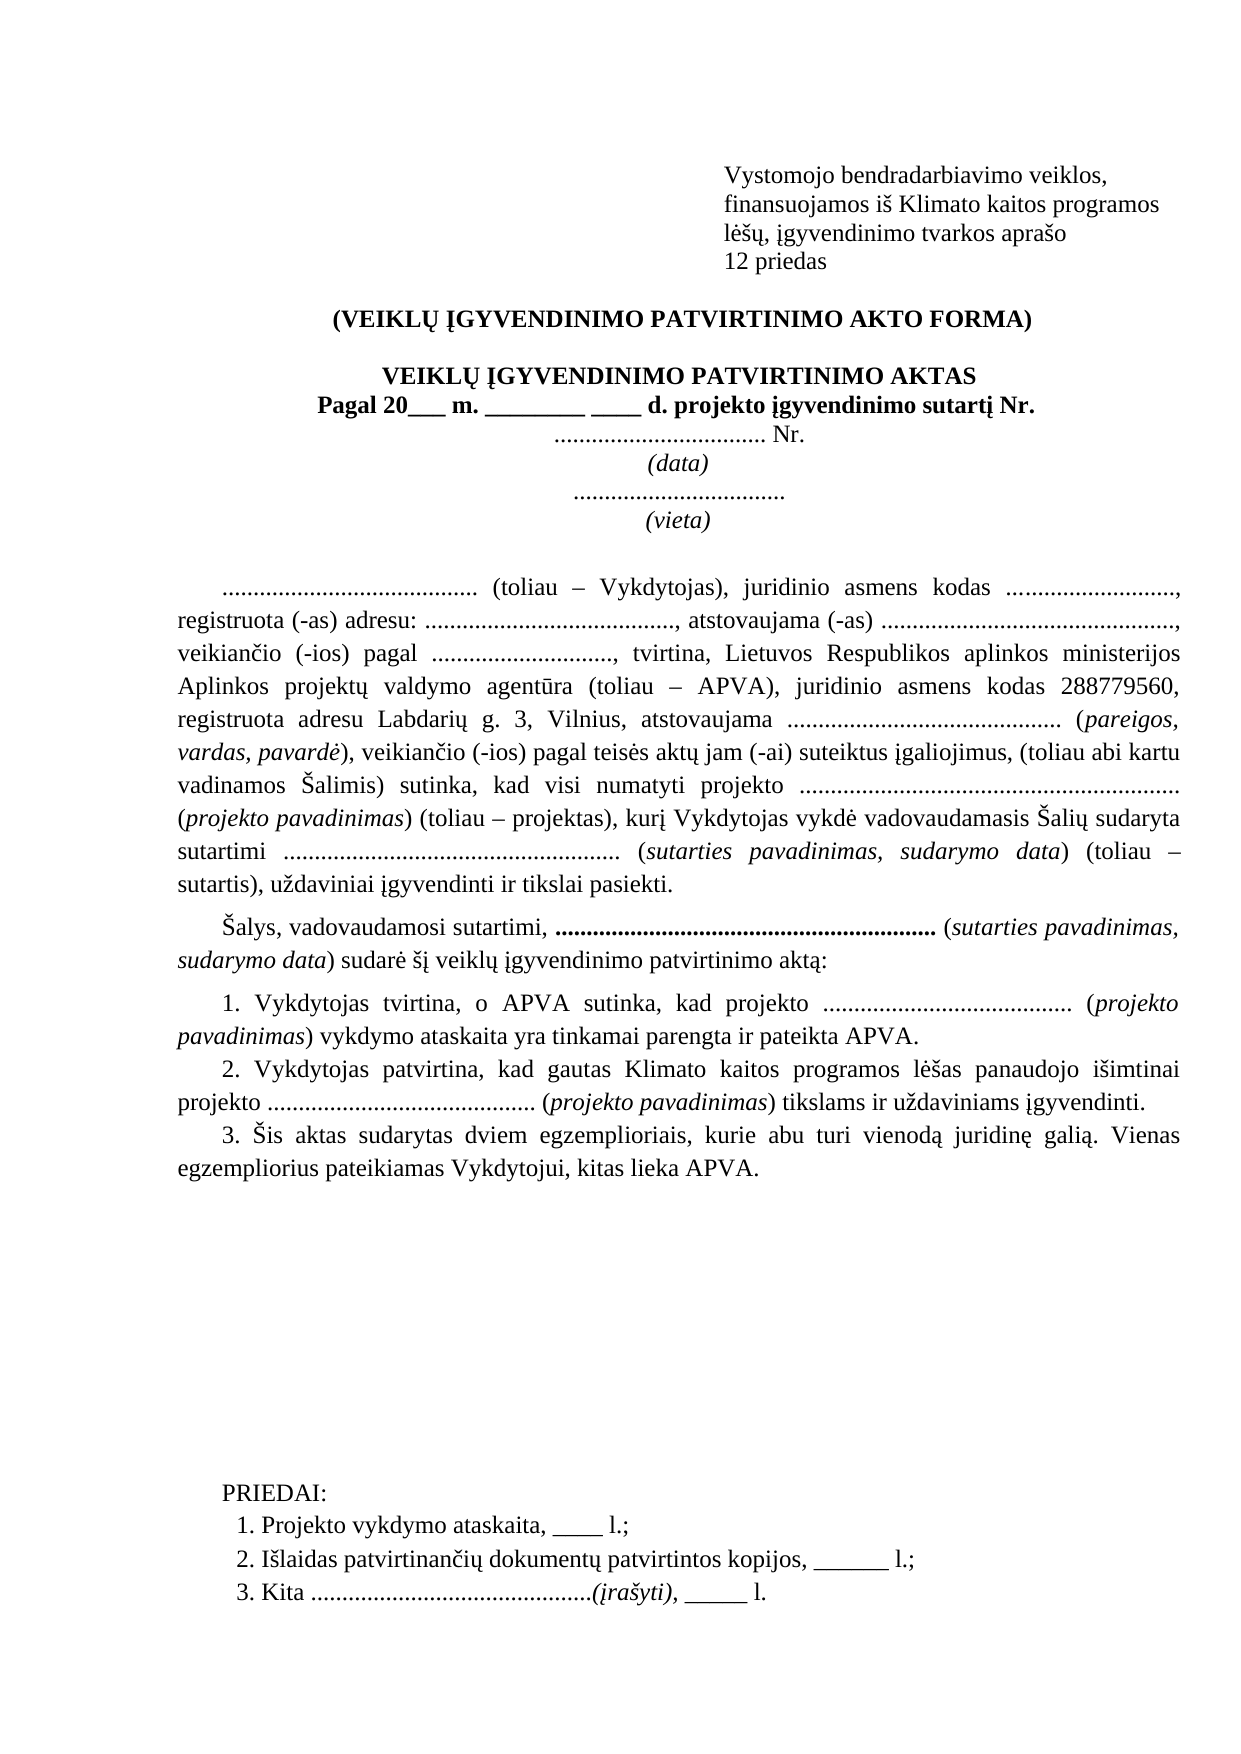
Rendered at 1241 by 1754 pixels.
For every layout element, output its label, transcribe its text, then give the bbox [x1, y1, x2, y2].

text 1. Projekto vykdymo ataskaita, ____ l.; [177, 1511, 1181, 1539]
text 2. Išlaidas patvirtinančių dokumentų patvirtintos kopijos, ______ l.; [177, 1544, 1181, 1572]
text (data) [177, 448, 1181, 476]
text .................................. [177, 476, 1181, 505]
text (vieta) [177, 505, 1181, 534]
text 3. Šis aktas sudarytas dviem egzemplioriais, kurie abu turi vienodą juridinę galią. Vienas egzempliorius pateikiamas Vykdytojui, kitas lieka APVA. [177, 1120, 1181, 1182]
text ......................................... (toliau – Vykdytojas), juridinio asmens kodas ..........................., registruota (-as) adresu: ........................................, atstovaujama (-as) ..............................................., veikiančio (-ios) pagal ............................., tvirtina, Lietuvos Respublikos aplinkos ministerijos Aplinkos projektų valdymo agentūra (toliau – APVA), juridinio asmens kodas 288779560, registruota adresu Labdarių g. 3, Vilnius, atstovaujama ............................................ (pareigos, vardas, pavardė), veikiančio (-ios) pagal teisės aktų jam (-ai) suteiktus įgaliojimus, (toliau abi kartu vadinamos Šalimis) sutinka, kad visi numatyti projekto ............................................................. (projekto pavadinimas) (toliau – projektas), kurį Vykdytojas vykdė vadovaudamasis Šalių sudaryta sutartimi ...................................................... (sutarties pavadinimas, sudarymo data) (toliau – sutartis), uždaviniai įgyvendinti ir tikslai pasiekti. [177, 572, 1181, 898]
text Vystomojo bendradarbiavimo veiklos, finansuojamos iš Klimato kaitos programos lėšų, įgyvendinimo tvarkos aprašo [723, 160, 1181, 246]
text .................................. Nr. [177, 419, 1181, 448]
text Šalys, vadovaudamosi sutartimi, ............................................................. (sutarties pavadinimas, sudarymo data) sudarė šį veiklų įgyvendinimo patvirtinimo aktą: [177, 912, 1181, 974]
text Pagal 20___ m. ________ ____ d. projekto įgyvendinimo sutartį Nr. [177, 390, 1181, 419]
text 12 priedas [723, 246, 1181, 275]
text VEIKLŲ ĮGYVENDINIMO PATVIRTINIMO AKTAS [177, 361, 1181, 390]
text 2. Vykdytojas patvirtina, kad gautas Klimato kaitos programos lėšas panaudojo išimtinai projekto ........................................... (projekto pavadinimas) tikslams ir uždaviniams įgyvendinti. [177, 1054, 1181, 1116]
text 1. Vykdytojas tvirtina, o APVA sutinka, kad projekto ........................................ (projekto pavadinimas) vykdymo ataskaita yra tinkamai parengta ir pateikta APVA. [177, 988, 1181, 1049]
text PRIEDAI: [177, 1478, 1181, 1506]
text 3. Kita .............................................(įrašyti), _____ l. [177, 1577, 1181, 1605]
text (VEIKLŲ ĮGYVENDINIMO PATVIRTINIMO AKTO FORMA) [177, 304, 1181, 333]
